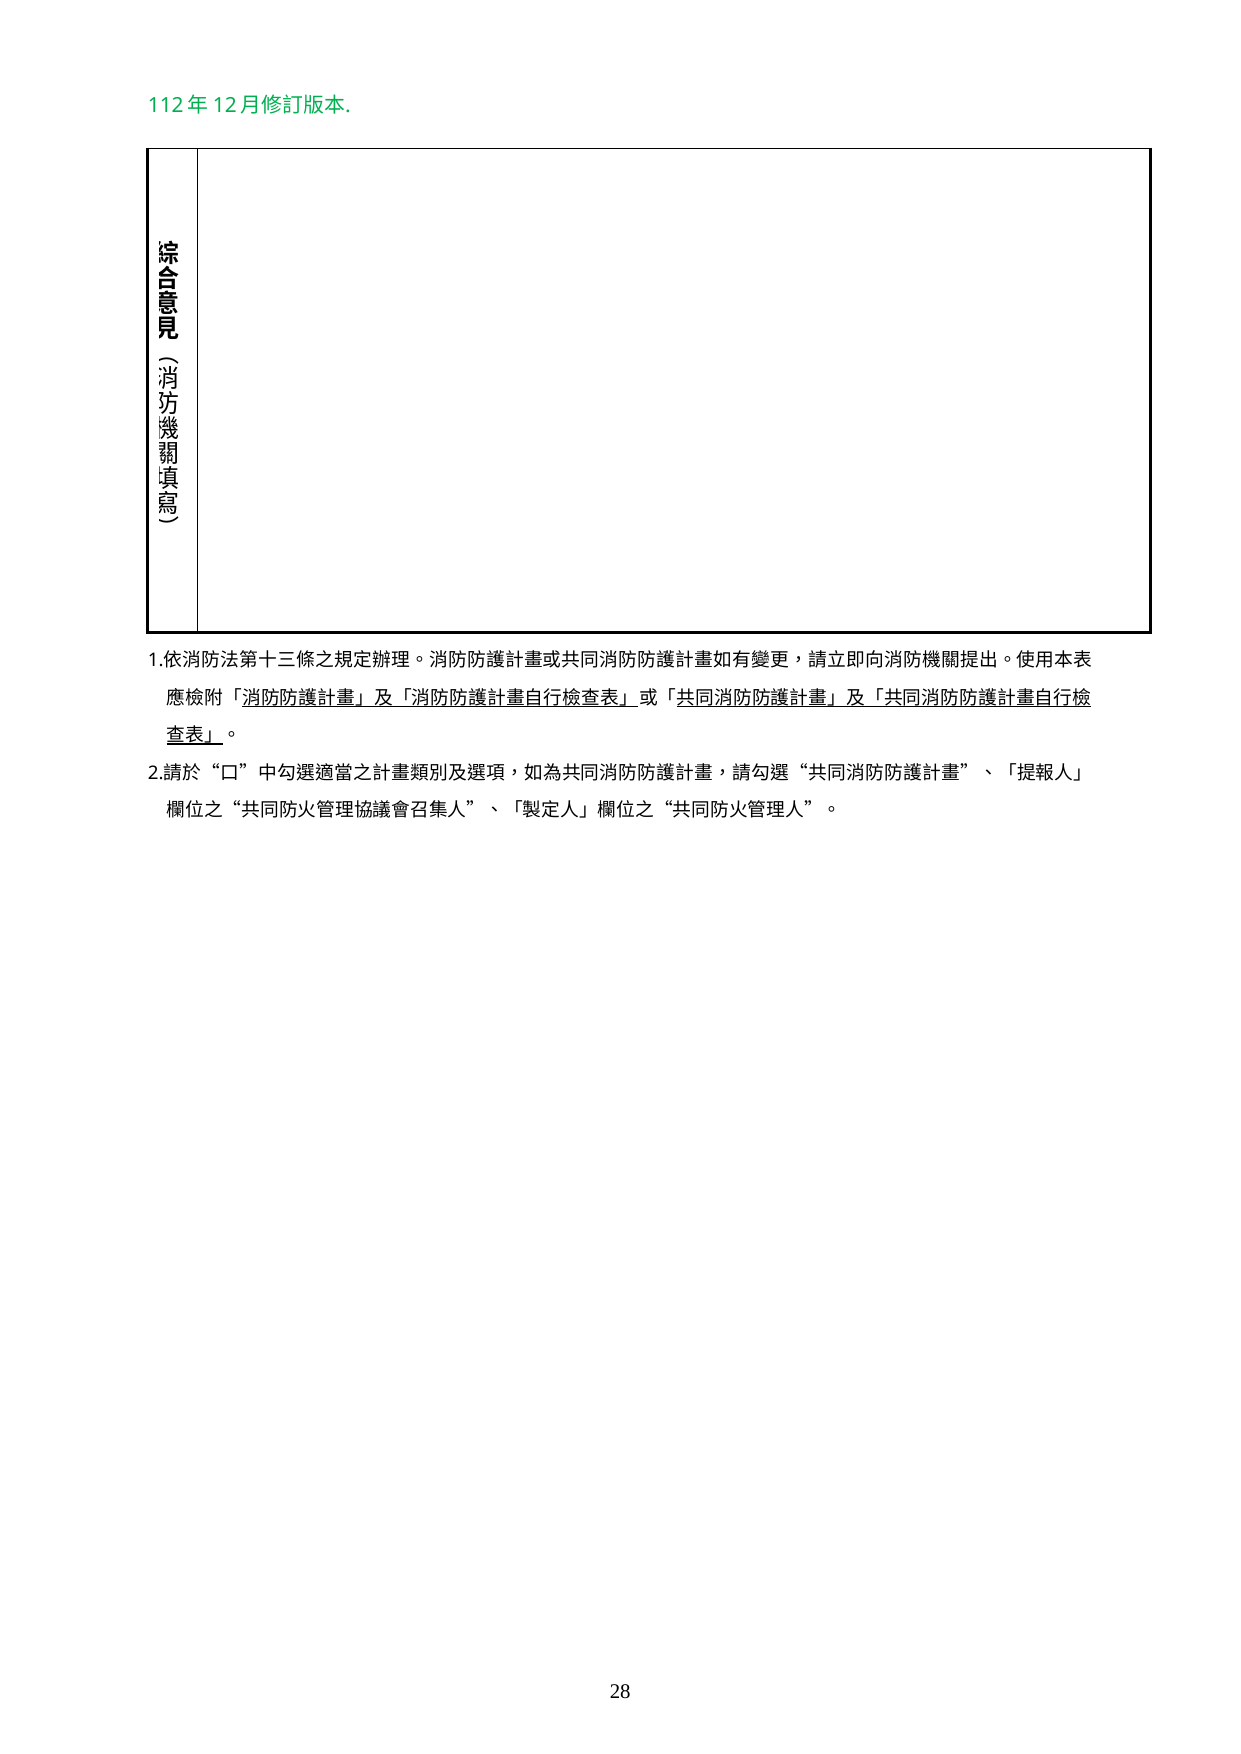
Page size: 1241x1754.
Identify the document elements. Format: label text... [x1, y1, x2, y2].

table_cell [198, 149, 1149, 631]
table_cell 綜合意見（消防機關填寫） [149, 149, 197, 631]
text 2.請於“口”中勾選適當之計畫類別及選項，如為共同消防防護計畫，請勾選“共同消防防護計畫”、「提報人」欄位之“共同防火管理協議會召集人”、「製定人」欄位之“共同防火管理人”。 [148, 746, 1092, 821]
text 1.依消防法第十三條之規定辦理。消防防護計畫或共同消防防護計畫如有變更，請立即向消防機關提出。使用本表應檢附「消防防護計畫」及「消防防護計畫自行檢查表」或「共同消防防護計畫」及「共同消防防護計畫自行檢查表」。 [148, 634, 1092, 746]
